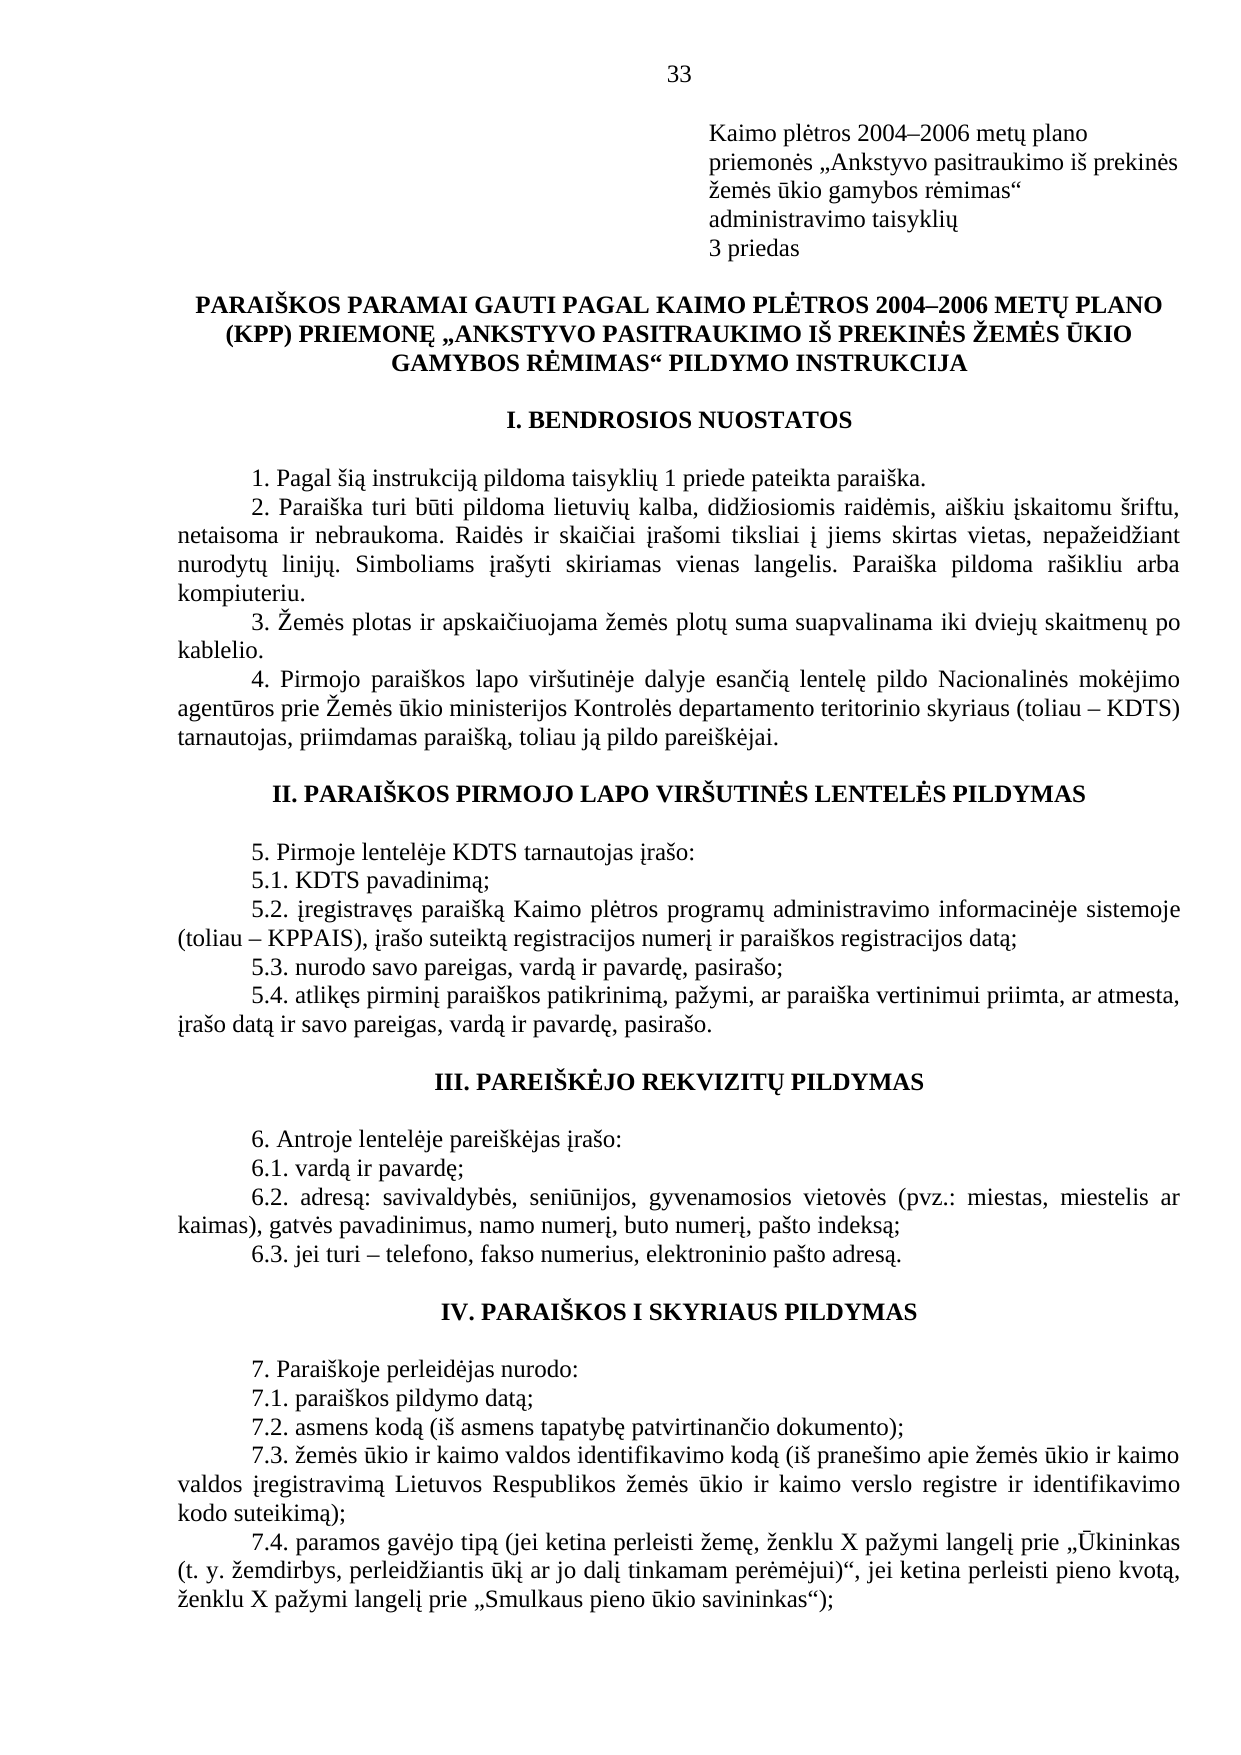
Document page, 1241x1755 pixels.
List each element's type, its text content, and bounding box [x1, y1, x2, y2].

text 7.1. paraiškos pildymo datą; [177, 1383, 1181, 1412]
text 7. Paraiškoje perleidėjas nurodo: [177, 1354, 1181, 1383]
text 6. Antroje lentelėje pareiškėjas įrašo: [177, 1124, 1181, 1153]
text 7.3. žemės ūkio ir kaimo valdos identifikavimo kodą (iš pranešimo apie žemės ūkio ir kaimo valdos įregistravimą Lietuvos Respublikos žemės ūkio ir kaimo verslo registre ir identifikavimo kodo suteikimą); [177, 1441, 1181, 1527]
text 5. Pirmoje lentelėje KDTS tarnautojas įrašo: [177, 837, 1181, 866]
text 1. Pagal šią instrukciją pildoma taisyklių 1 priede pateikta paraiška. [177, 463, 1181, 492]
text II. PARAIŠKOS PIRMOJO LAPO VIRŠUTINĖS LENTELĖS PILDYMAS [177, 779, 1181, 808]
text 5.4. atlikęs pirminį paraiškos patikrinimą, pažymi, ar paraiška vertinimui priimta, ar atmesta, įrašo datą ir savo pareigas, vardą ir pavardę, pasirašo. [177, 981, 1181, 1038]
text 6.3. jei turi – telefono, fakso numerius, elektroninio pašto adresą. [177, 1239, 1181, 1268]
text III. PAREIŠKĖJO REKVIZITŲ PILDYMAS [177, 1067, 1181, 1096]
text I. BENDROSIOS NUOSTATOS [177, 406, 1181, 434]
text 5.3. nurodo savo pareigas, vardą ir pavardę, pasirašo; [177, 952, 1181, 981]
text 3 priedas [177, 233, 1181, 262]
text Kaimo plėtros 2004–2006 metų plano [709, 118, 1181, 147]
text 2. Paraiška turi būti pildoma lietuvių kalba, didžiosiomis raidėmis, aiškiu įskaitomu šriftu, netaisoma ir nebraukoma. Raidės ir skaičiai įrašomi tiksliai į jiems skirtas vietas, nepažeidžiant nurodytų linijų. Simboliams įrašyti skiriamas vienas langelis. Paraiška pildoma rašikliu arba kompiuteriu. [177, 492, 1181, 607]
text žemės ūkio gamybos rėmimas“ [177, 176, 1181, 204]
text 5.1. KDTS pavadinimą; [177, 866, 1181, 894]
text administravimo taisyklių [177, 204, 1181, 233]
text 3. Žemės plotas ir apskaičiuojama žemės plotų suma suapvalinama iki dviejų skaitmenų po kablelio. [177, 607, 1181, 664]
text 7.4. paramos gavėjo tipą (jei ketina perleisti žemę, ženklu X pažymi langelį prie „Ūkininkas (t. y. žemdirbys, perleidžiantis ūkį ar jo dalį tinkamam perėmėjui)“, jei ketina perleisti pieno kvotą, ženklu X pažymi langelį prie „Smulkaus pieno ūkio savininkas“); [177, 1527, 1181, 1613]
text 4. Pirmojo paraiškos lapo viršutinėje dalyje esančią lentelę pildo Nacionalinės mokėjimo agentūros prie Žemės ūkio ministerijos Kontrolės departamento teritorinio skyriaus (toliau – KDTS) tarnautojas, priimdamas paraišką, toliau ją pildo pareiškėjai. [177, 664, 1181, 751]
text 6.2. adresą: savivaldybės, seniūnijos, gyvenamosios vietovės (pvz.: miestas, miestelis ar kaimas), gatvės pavadinimus, namo numerį, buto numerį, pašto indeksą; [177, 1182, 1181, 1239]
text 7.2. asmens kodą (iš asmens tapatybę patvirtinančio dokumento); [177, 1412, 1181, 1441]
text PARAIŠKOS PARAMAI GAUTI PAGAL KAIMO PLĖTROS 2004–2006 METŲ PLANO (KPP) PRIEMONĘ „ANKSTYVO PASITRAUKIMO IŠ PREKINĖS ŽEMĖS ŪKIO GAMYBOS RĖMIMAS“ PILDYMO INSTRUKCIJA [177, 291, 1181, 377]
text 6.1. vardą ir pavardę; [177, 1153, 1181, 1182]
text 5.2. įregistravęs paraišką Kaimo plėtros programų administravimo informacinėje sistemoje (toliau – KPPAIS), įrašo suteiktą registracijos numerį ir paraiškos registracijos datą; [177, 894, 1181, 952]
text IV. PARAIŠKOS I SKYRIAUS PILDYMAS [177, 1297, 1181, 1326]
text priemonės „Ankstyvo pasitraukimo iš prekinės [177, 147, 1181, 176]
